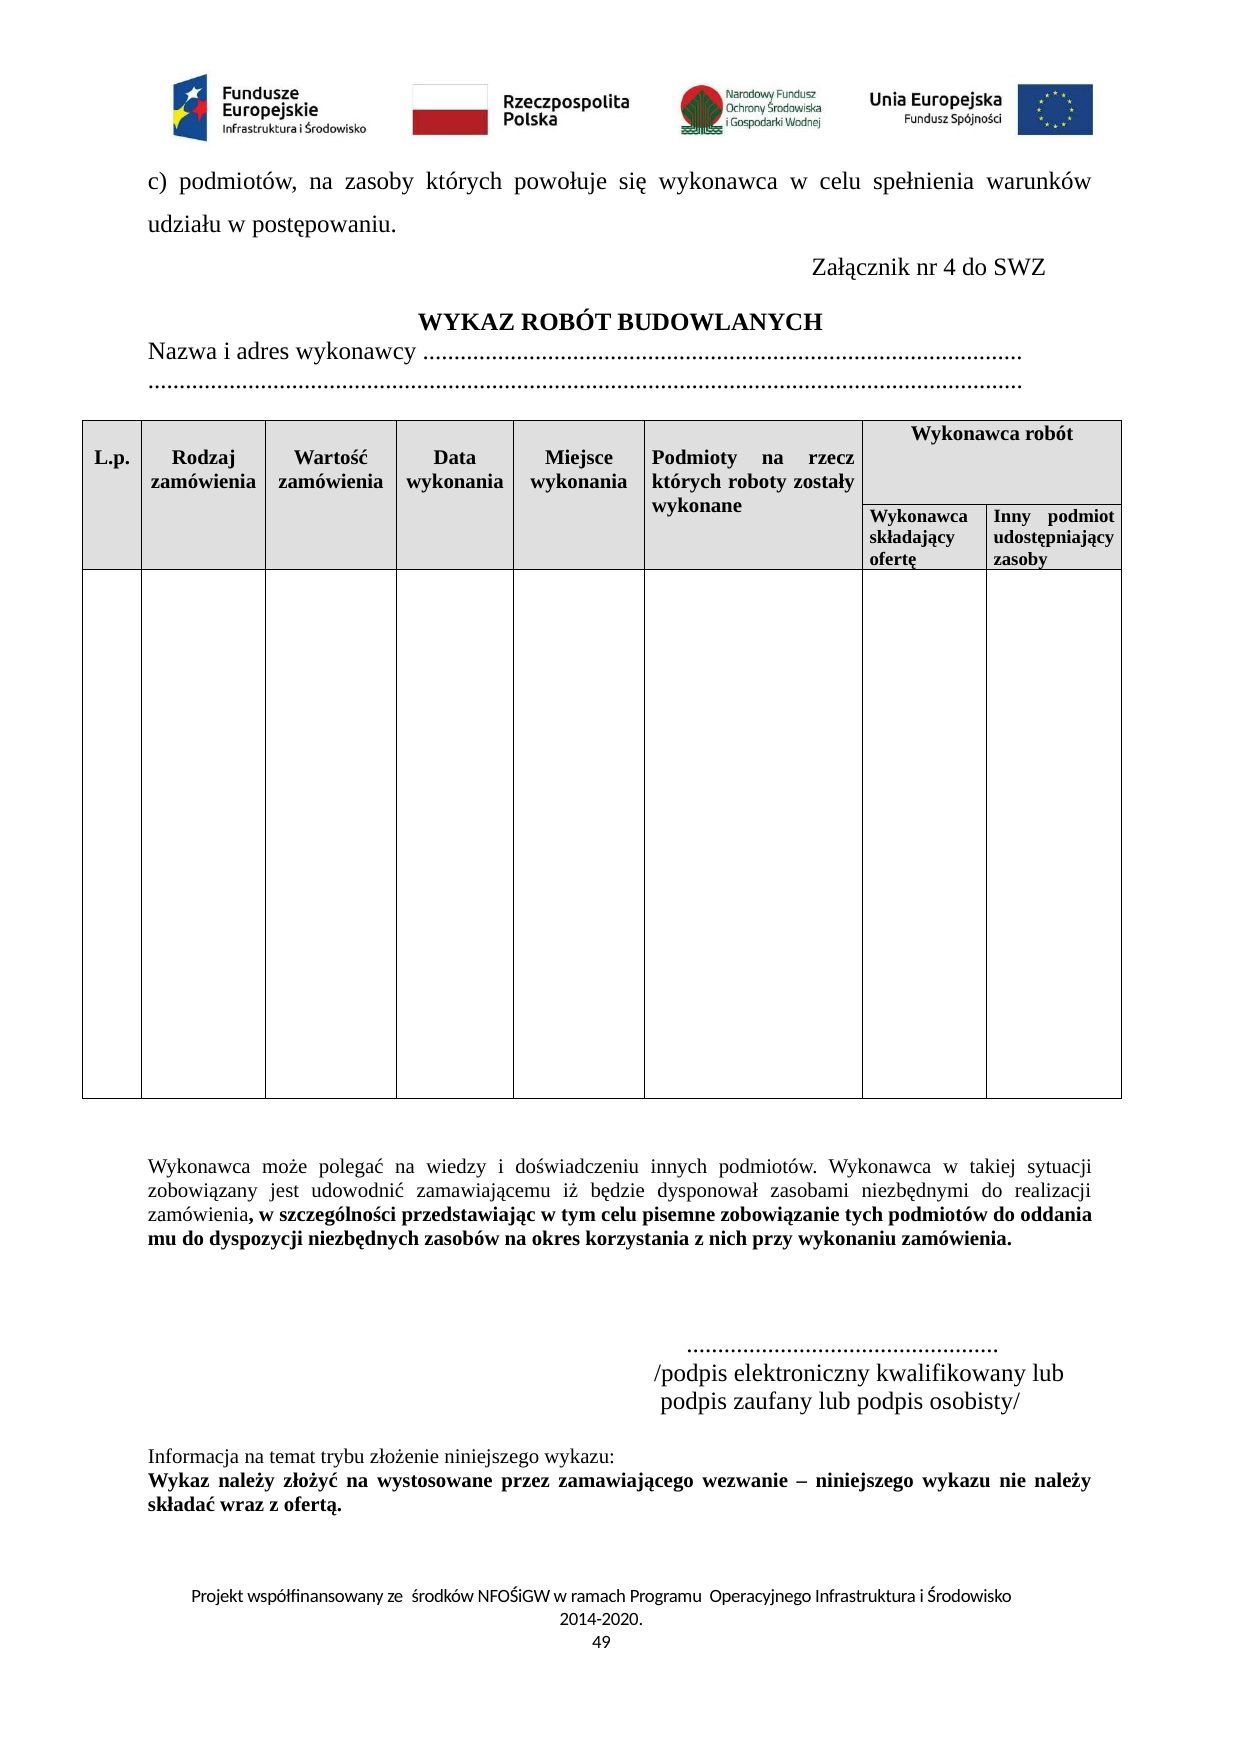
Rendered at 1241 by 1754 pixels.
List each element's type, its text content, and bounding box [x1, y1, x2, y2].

table_cell Inny podmiot udostępniający zasoby [987, 505, 1121, 569]
text /podpis elektroniczny kwalifikowany lub [148, 1358, 1093, 1386]
table_cell [83, 570, 141, 1097]
text Nazwa i adres wykonawcy ................................................................................................ [148, 336, 1093, 365]
table_cell [514, 570, 644, 1097]
table_header Miejsce wykonania [514, 421, 644, 569]
table_cell [266, 570, 396, 1097]
text c) podmiotów, na zasoby których powołuje się wykonawca w celu spełnienia warunków udziału w postępowaniu. [148, 166, 1093, 238]
table_cell [397, 570, 513, 1097]
text Załącznik nr 4 do SWZ [811, 252, 1093, 281]
text Informacja na temat trybu złożenie niniejszego wykazu: [148, 1444, 1093, 1468]
table_cell Wykonawca składający ofertę [863, 505, 986, 569]
text Wykonawca może polegać na wiedzy i doświadczeniu innych podmiotów. Wykonawca w takiej sytuacji zobowiązany jest udowodnić zamawiającemu iż będzie dysponował zasobami niezbędnymi do realizacji zamówienia, w szczególności przedstawiając w tym celu pisemne zobowiązanie tych podmiotów do oddania mu do dyspozycji niezbędnych zasobów na okres korzystania z nich przy wykonaniu zamówienia. [148, 1154, 1093, 1250]
text podpis zaufany lub podpis osobisty/ [148, 1386, 1093, 1415]
picture [147, 53, 1112, 166]
table_header L.p. [83, 421, 141, 569]
table_cell [863, 570, 986, 1097]
table_header Wartość zamówienia [266, 421, 396, 569]
text Wykaz należy złożyć na wystosowane przez zamawiającego wezwanie – niniejszego wykazu nie należy składać wraz z ofertą. [148, 1468, 1093, 1516]
text WYKAZ ROBÓT BUDOWLANYCH [148, 307, 1093, 336]
table_cell [987, 570, 1121, 1097]
table_header Data wykonania [397, 421, 513, 569]
table_header Podmioty na rzecz których roboty zostały wykonane [645, 421, 862, 569]
text ............................................................................................................................................ [148, 365, 1093, 393]
text .................................................. [148, 1329, 1093, 1358]
table_cell [142, 570, 265, 1097]
table_cell [645, 570, 862, 1097]
table_header Wykonawca robót [863, 421, 1121, 504]
table_header Rodzaj zamówienia [142, 421, 265, 569]
